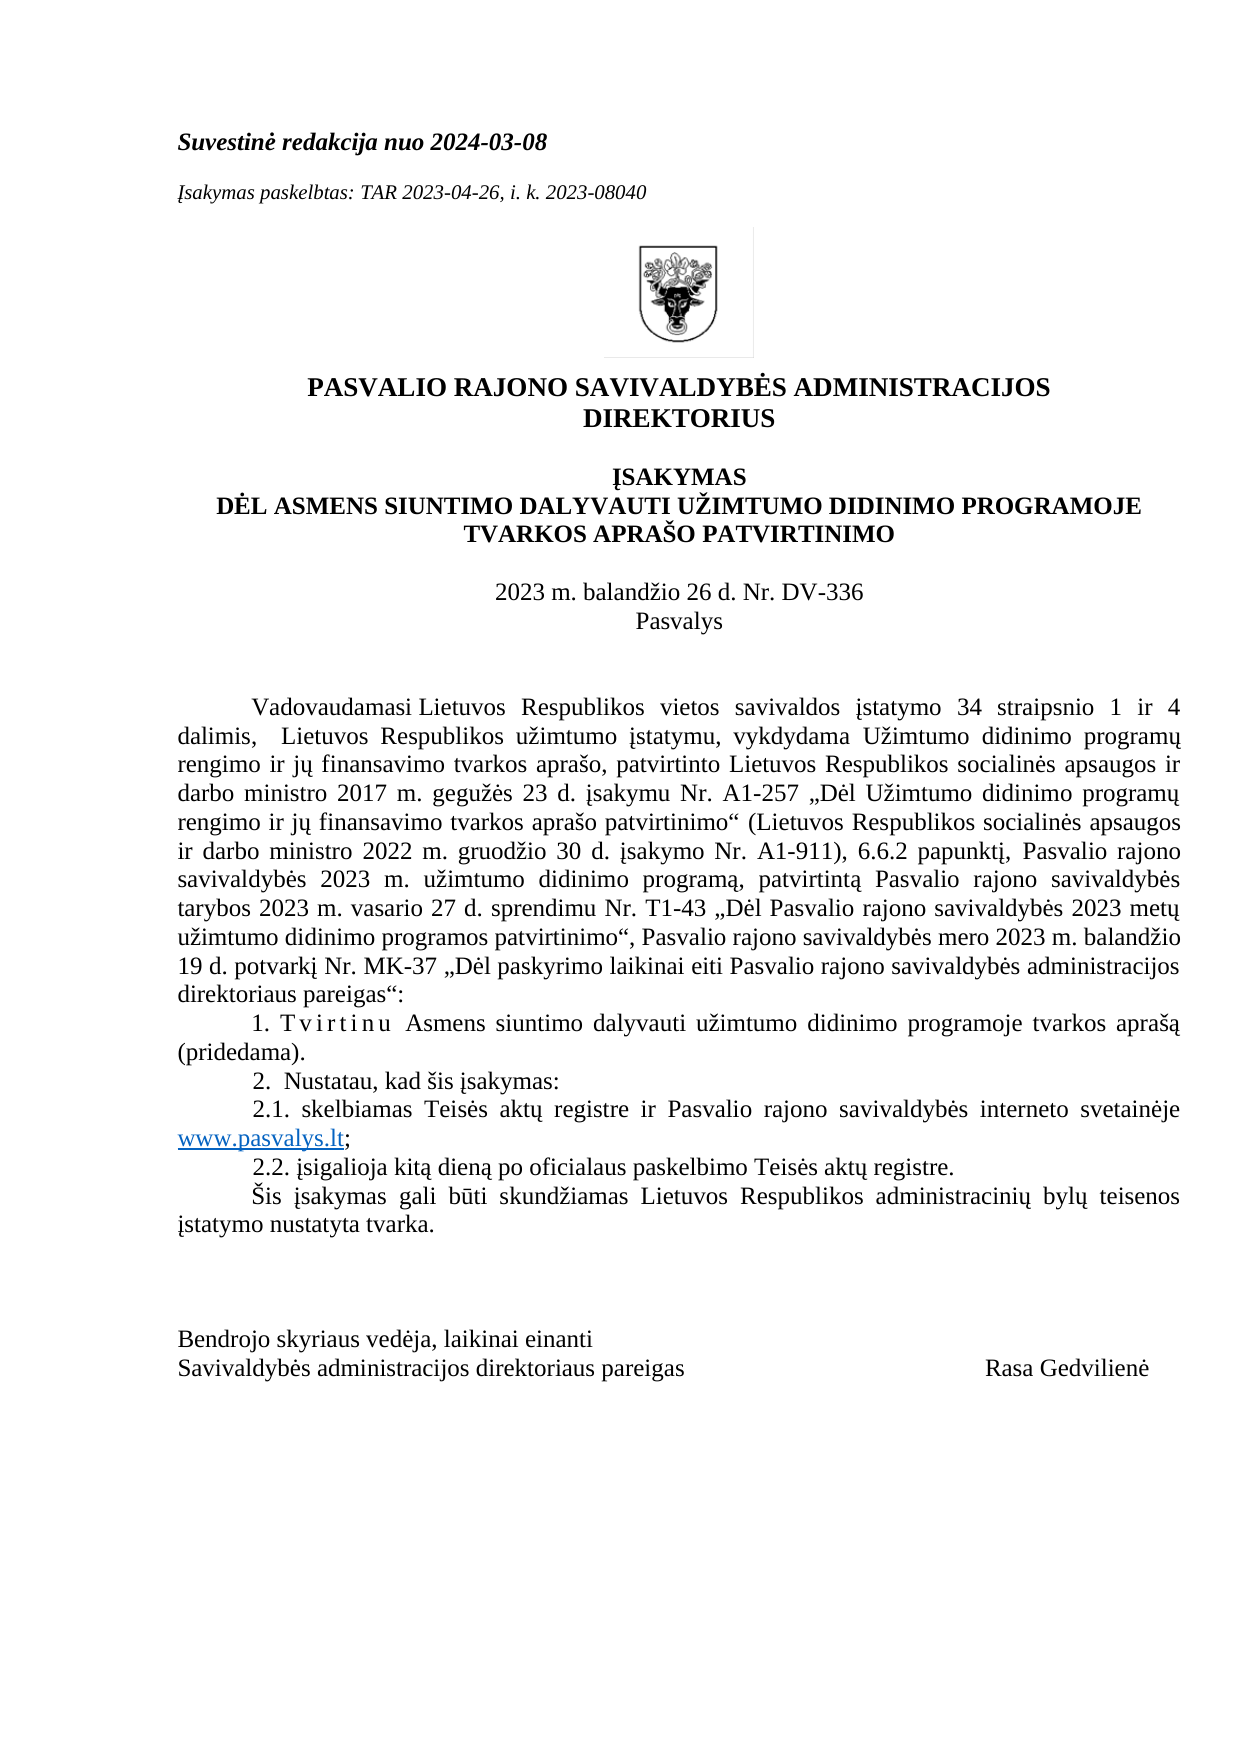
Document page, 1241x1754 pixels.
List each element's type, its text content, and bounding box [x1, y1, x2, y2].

text Šis įsakymas gali būti skundžiamas Lietuvos Respublikos administracinių bylų teisenos įstatymo nustatyta tvarka. [177, 1181, 1181, 1238]
text Įsakymas paskelbtas: TAR 2023-04-26, i. k. 2023-08040 [177, 179, 1181, 204]
text 2. Nustatau, kad šis įsakymas: [177, 1066, 1181, 1094]
text 2.1. skelbiamas Teisės aktų registre ir Pasvalio rajono savivaldybės interneto svetainėje www.pasvalys.lt; [177, 1094, 1181, 1152]
text 1. Tvirtinu Asmens siuntimo dalyvauti užimtumo didinimo programoje tvarkos aprašą (pridedama). [177, 1008, 1181, 1066]
text Pasvalys [177, 606, 1181, 634]
text įsakymas [177, 462, 1181, 491]
text Savivaldybės administracijos direktoriaus pareigas Rasa Gedvilienė [177, 1353, 1181, 1382]
text direktorius [177, 402, 1181, 433]
text 2023 m. balandžio 26 d. Nr. DV-336 [177, 577, 1181, 606]
text Dėl ASMENS SIUNTIMO DALYVAUTI UŽIMTUMO DIDINIMO PROGRAMOJE TVARKOS APRAŠO PATVIRTINIMO [177, 491, 1181, 548]
text Bendrojo skyriaus vedėja, laikinai einanti [177, 1324, 1181, 1353]
text Pasvalio rajono savivaldybės administracijos [177, 371, 1181, 402]
text 2.2. įsigalioja kitą dieną po oficialaus paskelbimo Teisės aktų registre. [177, 1152, 1181, 1181]
text Suvestinė redakcija nuo 2024-03-08 [177, 127, 1181, 156]
text Vadovaudamasi Lietuvos Respublikos vietos savivaldos įstatymo 34 straipsnio 1 ir 4 dalimis, Lietuvos Respublikos užimtumo įstatymu, vykdydama Užimtumo didinimo programų rengimo ir jų finansavimo tvarkos aprašo, patvirtinto Lietuvos Respublikos socialinės apsaugos ir darbo ministro 2017 m. gegužės 23 d. įsakymu Nr. A1-257 „Dėl Užimtumo didinimo programų rengimo ir jų finansavimo tvarkos aprašo patvirtinimo“ (Lietuvos Respublikos socialinės apsaugos ir darbo ministro 2022 m. gruodžio 30 d. įsakymo Nr. A1-911), 6.6.2 papunktį, Pasvalio rajono savivaldybės 2023 m. užimtumo didinimo programą, patvirtintą Pasvalio rajono savivaldybės tarybos 2023 m. vasario 27 d. sprendimu Nr. T1-43 „Dėl Pasvalio rajono savivaldybės 2023 metų užimtumo didinimo programos patvirtinimo“, Pasvalio rajono savivaldybės mero 2023 m. balandžio 19 d. potvarkį Nr. MK-37 „Dėl paskyrimo laikinai eiti Pasvalio rajono savivaldybės administracijos direktoriaus pareigas“: [177, 692, 1181, 1008]
